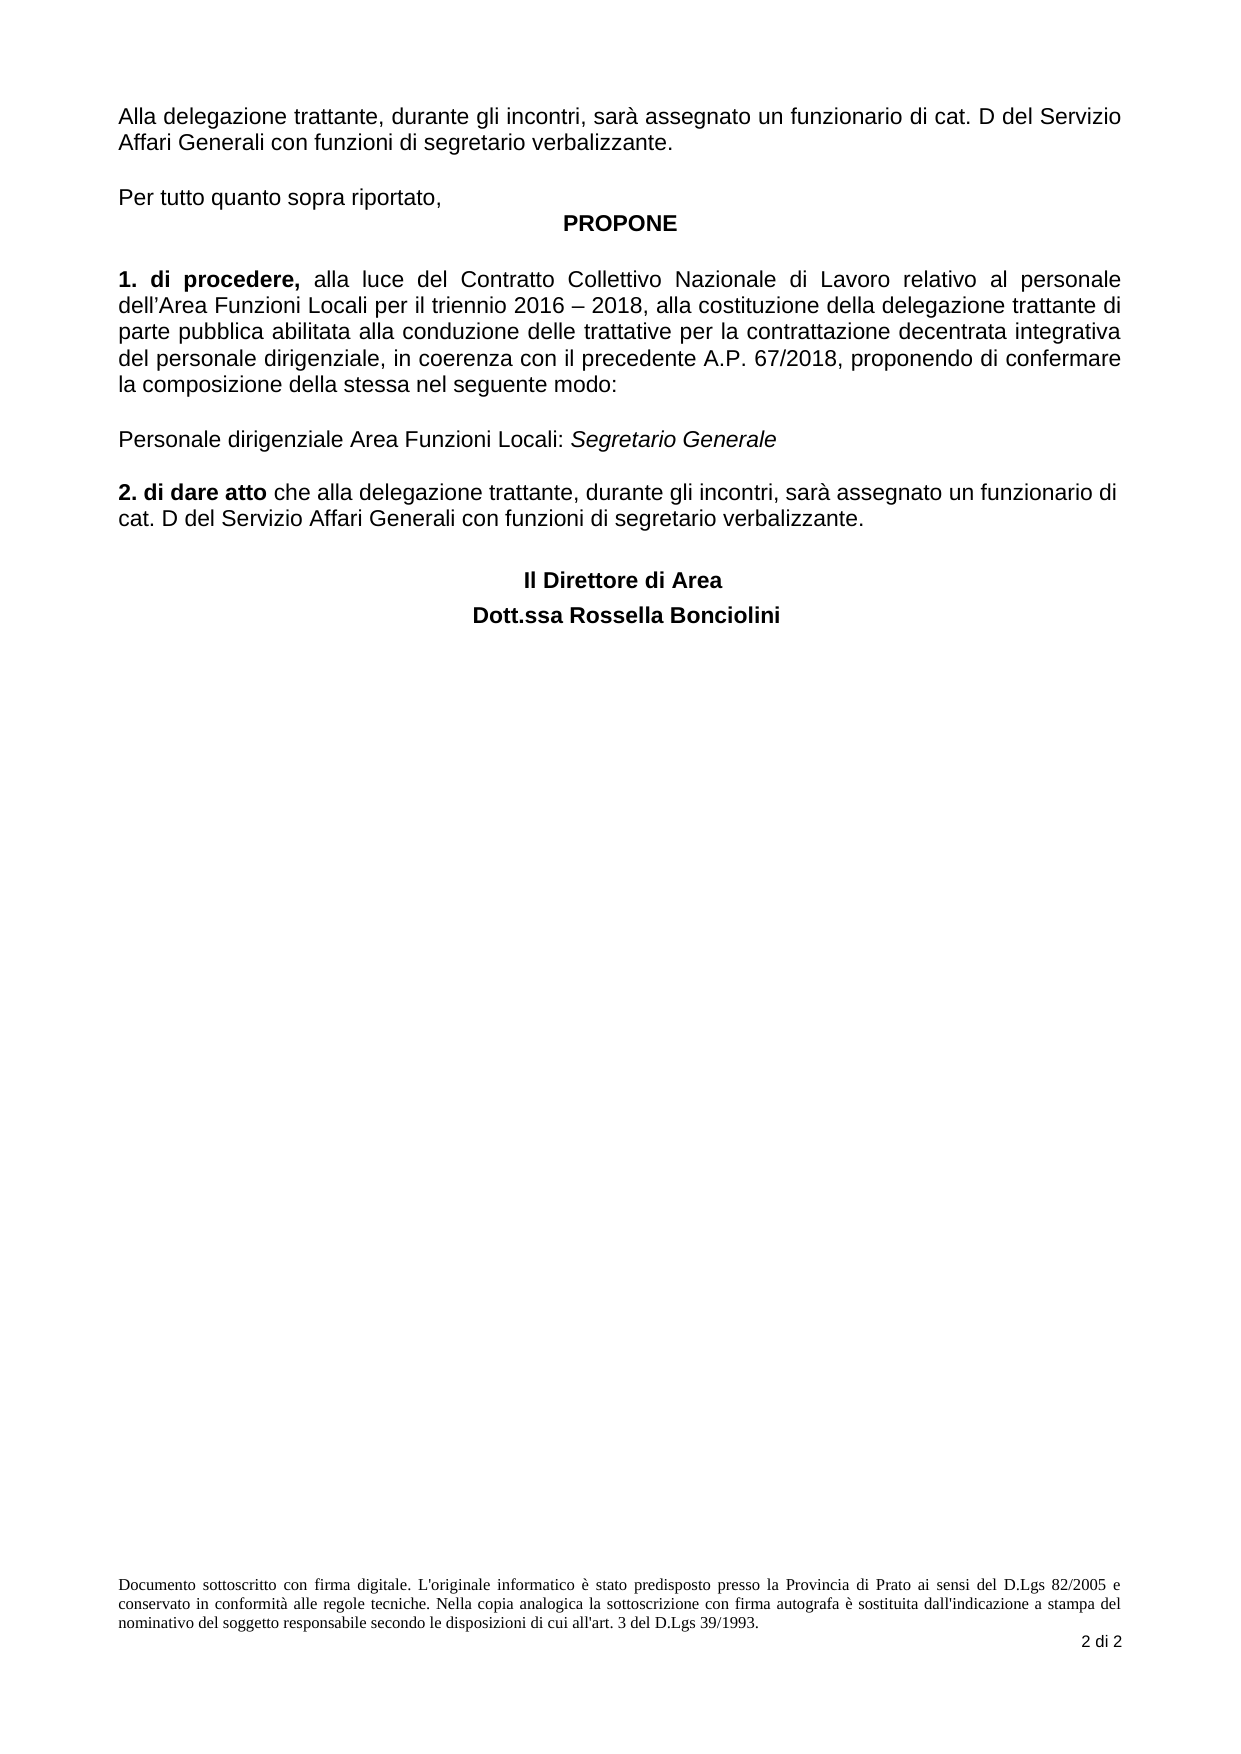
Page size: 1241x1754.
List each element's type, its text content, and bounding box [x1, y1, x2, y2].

text Il Direttore di Area [118, 558, 1128, 593]
text Per tutto quanto sopra riportato, [118, 184, 1122, 210]
text Dott.ssa Rossella Bonciolini [118, 593, 1122, 629]
text Personale dirigenziale Area Funzioni Locali: Segretario Generale [118, 426, 1122, 452]
text PROPONE [118, 210, 1122, 237]
text Alla delegazione trattante, durante gli incontri, sarà assegnato un funzionario di cat. D del Servizio Affari Generali con funzioni di segretario verbalizzante. [118, 103, 1122, 155]
text 2. di dare atto che alla delegazione trattante, durante gli incontri, sarà assegnato un funzionario di cat. D del Servizio Affari Generali con funzioni di segretario verbalizzante. [118, 479, 1122, 531]
text 1. di procedere, alla luce del Contratto Collettivo Nazionale di Lavoro relativo al personale dell’Area Funzioni Locali per il triennio 2016 – 2018, alla costituzione della delegazione trattante di parte pubblica abilitata alla conduzione delle trattative per la contrattazione decentrata integrativa del personale dirigenziale, in coerenza con il precedente A.P. 67/2018, proponendo di confermare la composizione della stessa nel seguente modo: [118, 266, 1122, 397]
